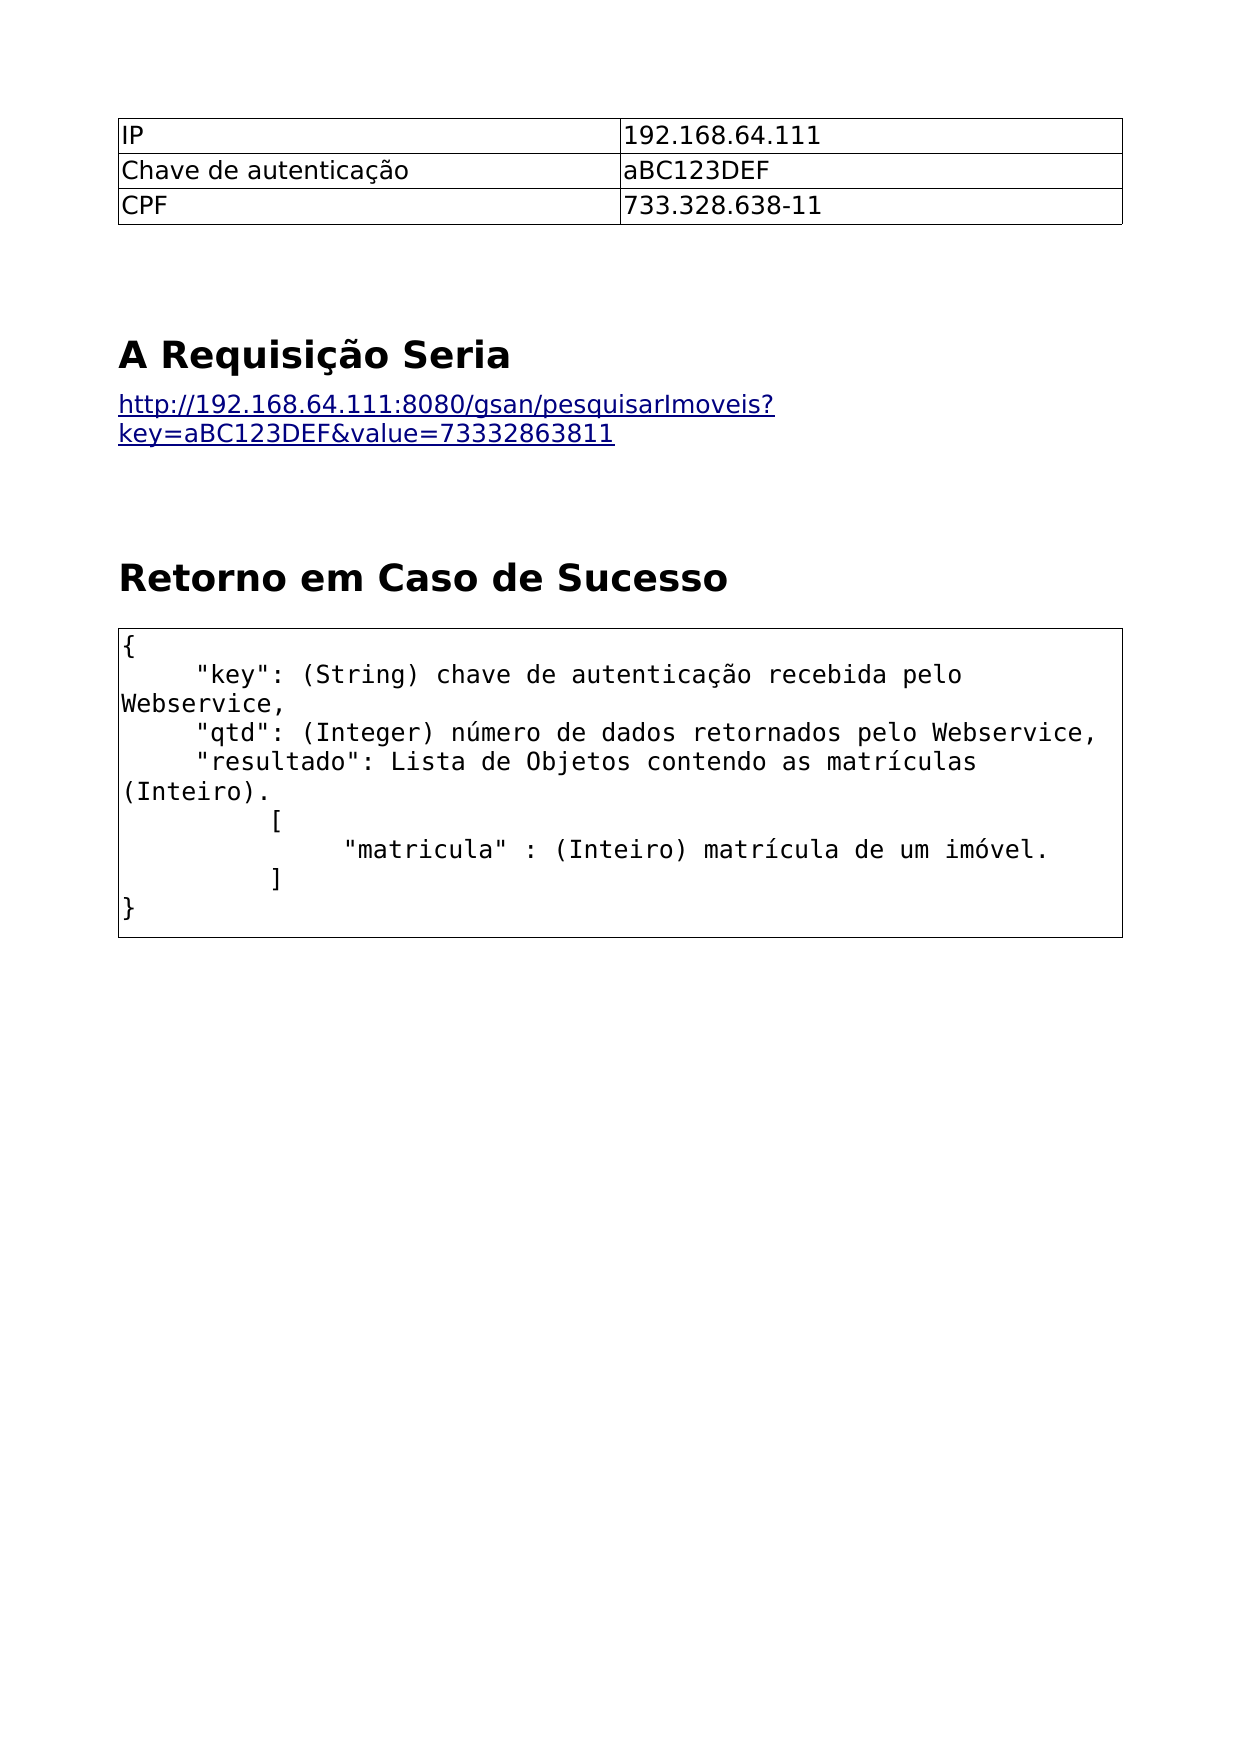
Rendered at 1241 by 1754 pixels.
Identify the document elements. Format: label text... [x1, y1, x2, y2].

table_cell 733.328.638-11 [621, 189, 1122, 223]
table_cell Chave de autenticação [119, 154, 620, 188]
table_header IP [119, 119, 620, 153]
subtitle Retorno em Caso de Sucesso [118, 557, 1122, 601]
table_cell CPF [119, 189, 620, 223]
table_header 192.168.64.111 [621, 119, 1122, 153]
subtitle A Requisição Seria [118, 334, 1122, 378]
text http://192.168.64.111:8080/gsan/pesquisarImoveis?key=aBC123DEF&value=73332863811 [118, 390, 1122, 449]
table_cell aBC123DEF [621, 154, 1122, 188]
table_header { "key": (String) chave de autenticação recebida pelo Webservice, "qtd": (Integer) número de dados retornados pelo Webservice, "resultado": Lista de Objetos contendo as matrículas (Inteiro). [ "matricula" : (Inteiro) matrícula de um imóvel. ] } [119, 629, 1122, 937]
